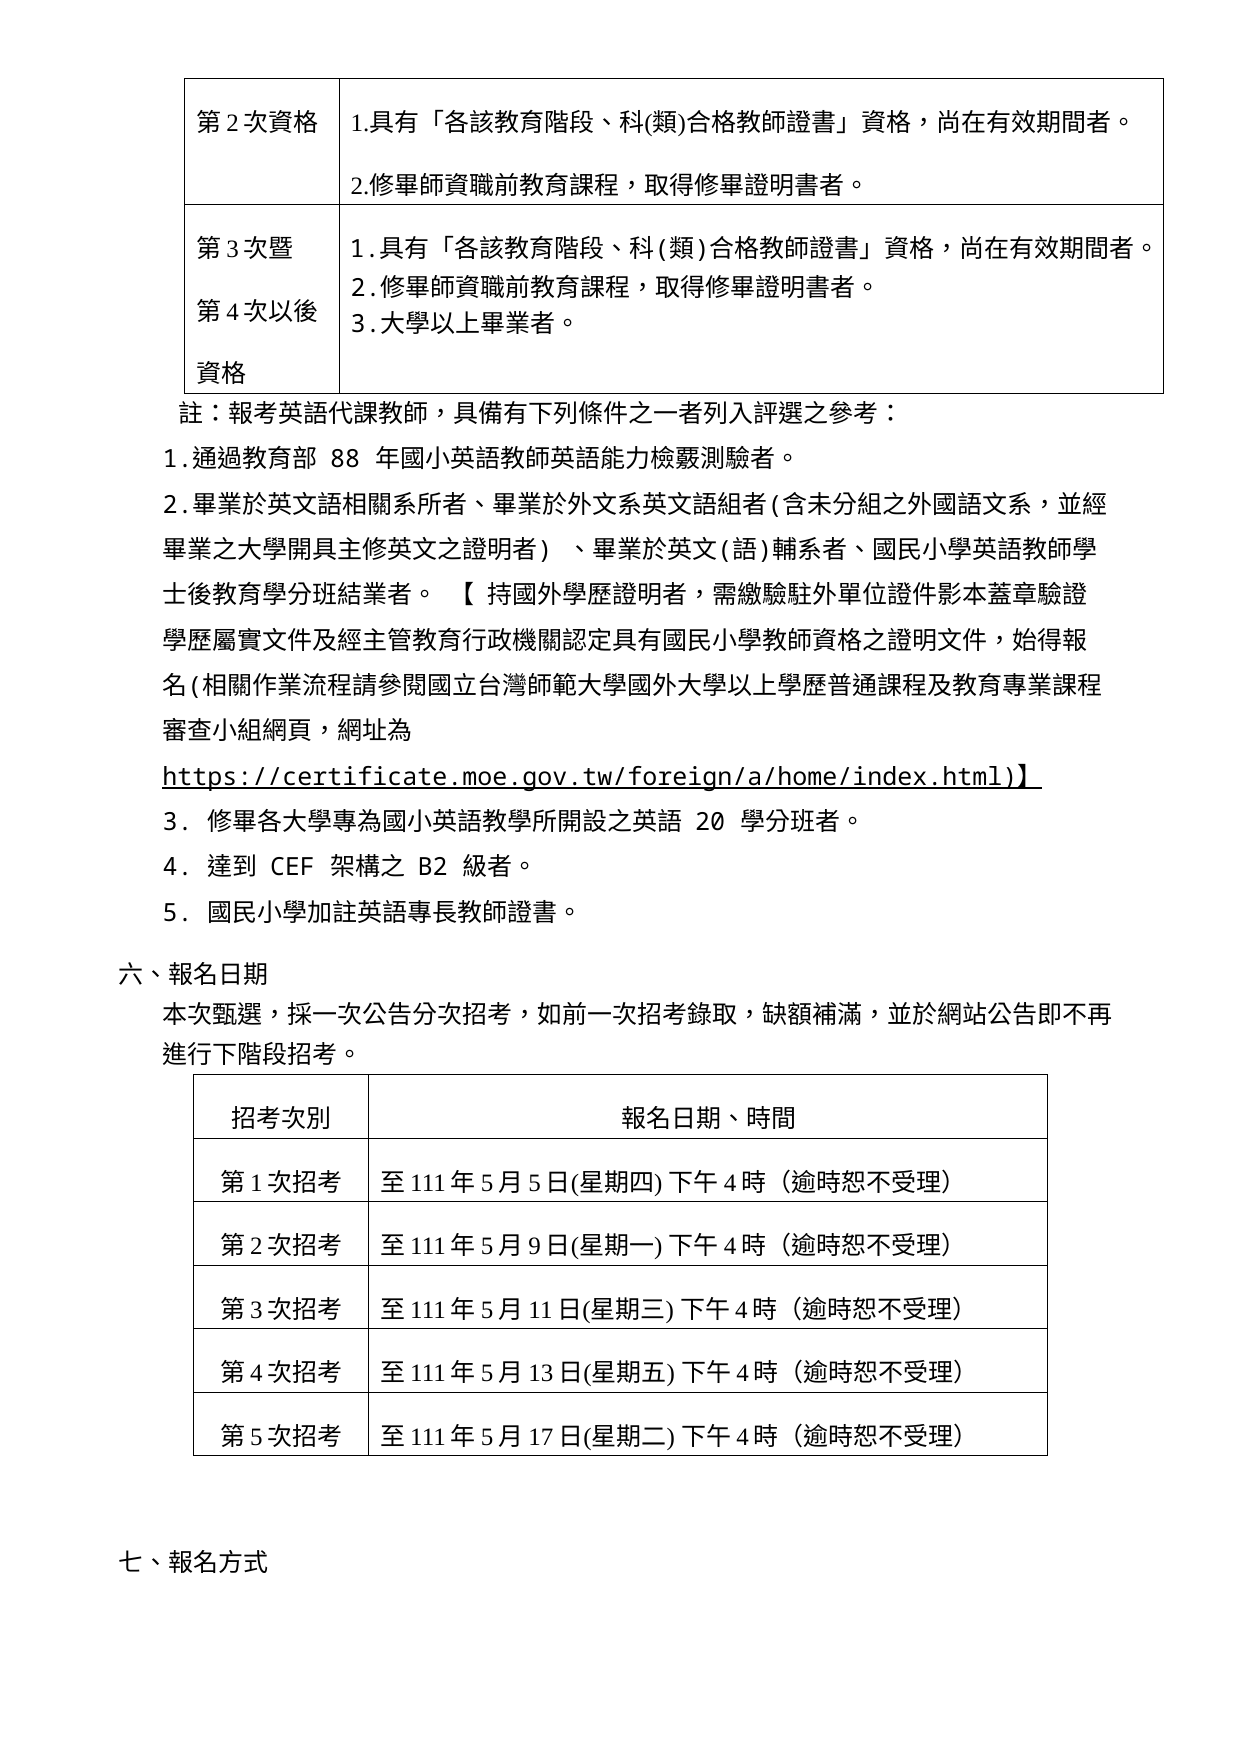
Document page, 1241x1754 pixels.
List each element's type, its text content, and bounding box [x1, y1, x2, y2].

table_cell 至111年5月17日(星期二) 下午4時（逾時恕不受理） [369, 1393, 1047, 1455]
table_cell 1.具有「各該教育階段、科(類)合格教師證書」資格，尚在有效期間者。 2.修畢師資職前教育課程，取得修畢證明書者。 [340, 79, 1163, 204]
text 3. 修畢各大學專為國小英語教學所開設之英語 20 學分班者。 [162, 801, 1122, 838]
table_cell 1.具有「各該教育階段、科(類)合格教師證書」資格，尚在有效期間者。 2.修畢師資職前教育課程，取得修畢證明書者。 3.大學以上畢業者。 [340, 205, 1163, 393]
table_cell 第2次資格 [185, 79, 339, 204]
table_cell 第3次暨 第4次以後 資格 [185, 205, 339, 393]
table_header 招考次別 [194, 1075, 368, 1138]
text 5. 國民小學加註英語專長教師證書。 [162, 892, 1122, 928]
text 註：報考英語代課教師，具備有下列條件之一者列入評選之參考： [118, 394, 1122, 430]
text 4. 達到 CEF 架構之 B2 級者。 [162, 847, 1122, 883]
table_cell 第1次招考 [194, 1139, 368, 1201]
table_cell 第2次招考 [194, 1202, 368, 1265]
text 2.畢業於英文語相關系所者、畢業於外文系英文語組者(含未分組之外國語文系，並經畢業之大學開具主修英文之證明者) 、畢業於英文(語)輔系者、國民小學英語教師學 士後教育學分班結業者。 【 持國外學歷證明者，需繳驗駐外單位證件影本蓋章驗證 學歷屬實文件及經主管教育行政機關認定具有國民小學教師資格之證明文件，始得報 名(相關作業流程請參閱國立台灣師範大學國外大學以上學歷普通課程及教育專業課程審查小組網頁，網址為 https://certificate.moe.gov.tw/foreign/a/home/index.html)】 [162, 484, 1122, 792]
table_cell 至111年5月11日(星期三) 下午4時（逾時恕不受理） [369, 1266, 1047, 1328]
table_cell 至111年5月5日(星期四) 下午4時（逾時恕不受理） [369, 1139, 1047, 1201]
text 六、報名日期 本次甄選，採一次公告分次招考，如前一次招考錄取，缺額補滿，並於網站公告即不再進行下階段招考。 [118, 955, 1122, 1071]
table_cell 第4次招考 [194, 1329, 368, 1392]
table_cell 第3次招考 [194, 1266, 368, 1328]
table_header 報名日期、時間 [369, 1075, 1047, 1138]
text 1.通過教育部 88 年國小英語教師英語能力檢覈測驗者。 [162, 439, 1122, 475]
table_cell 第5次招考 [194, 1393, 368, 1455]
table_cell 至111年5月9日(星期一) 下午4時（逾時恕不受理） [369, 1202, 1047, 1265]
table_cell 至111年5月13日(星期五) 下午4時（逾時恕不受理） [369, 1329, 1047, 1392]
text 七、報名方式 [118, 1519, 1122, 1581]
